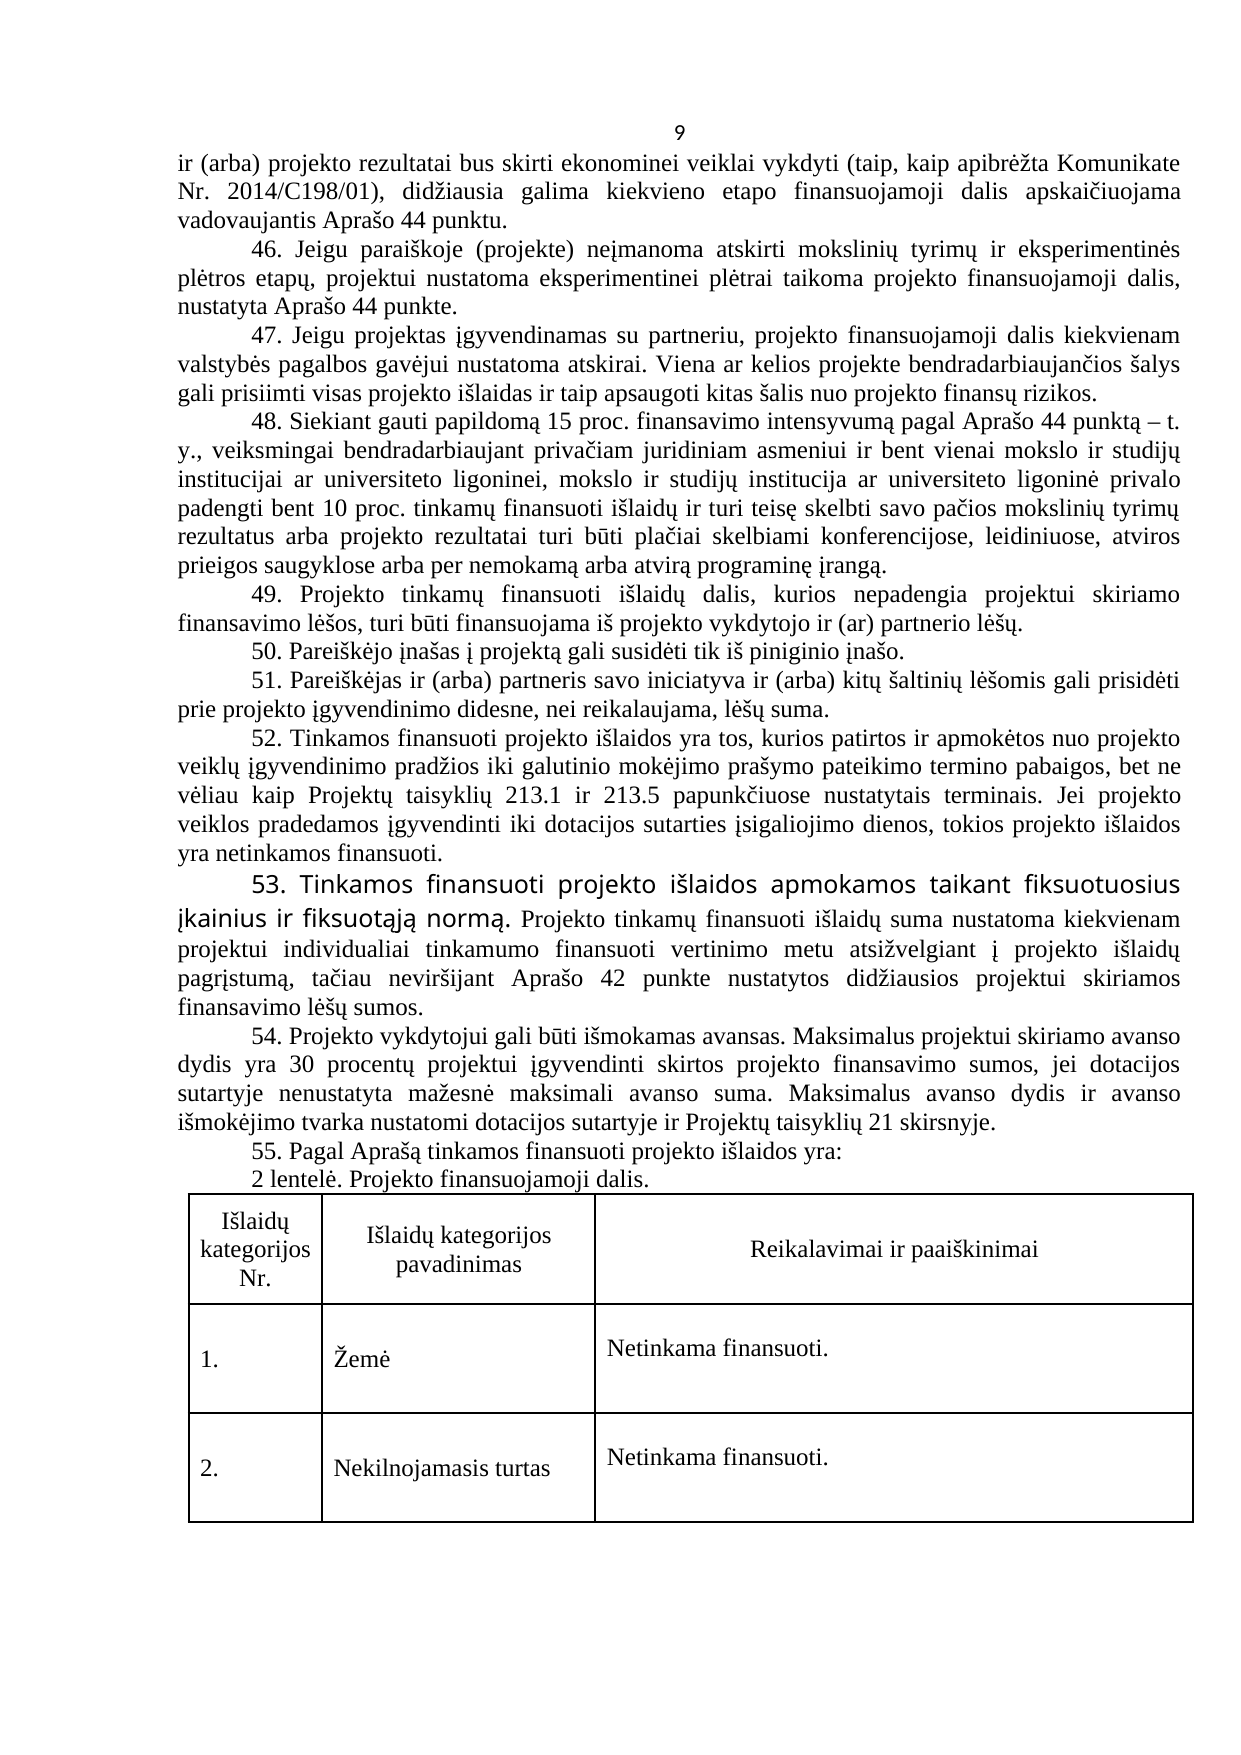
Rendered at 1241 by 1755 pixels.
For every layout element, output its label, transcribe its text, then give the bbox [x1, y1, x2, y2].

text 46. Jeigu paraiškoje (projekte) neįmanoma atskirti mokslinių tyrimų ir eksperimentinės plėtros etapų, projektui nustatoma eksperimentinei plėtrai taikoma projekto finansuojamoji dalis, nustatyta Aprašo 44 punkte. [177, 234, 1181, 320]
table_cell Netinkama finansuoti. [596, 1305, 1192, 1412]
text 47. Jeigu projektas įgyvendinamas su partneriu, projekto finansuojamoji dalis kiekvienam valstybės pagalbos gavėjui nustatoma atskirai. Viena ar kelios projekte bendradarbiaujančios šalys gali prisiimti visas projekto išlaidas ir taip apsaugoti kitas šalis nuo projekto finansų rizikos. [177, 320, 1181, 406]
table_header Išlaidų kategorijos pavadinimas [323, 1195, 594, 1302]
text 50. Pareiškėjo įnašas į projektą gali susidėti tik iš piniginio įnašo. [177, 636, 1181, 665]
text 51. Pareiškėjas ir (arba) partneris savo iniciatyva ir (arba) kitų šaltinių lėšomis gali prisidėti prie projekto įgyvendinimo didesne, nei reikalaujama, lėšų suma. [177, 665, 1181, 723]
text ir (arba) projekto rezultatai bus skirti ekonominei veiklai vykdyti (taip, kaip apibrėžta Komunikate Nr. 2014/C198/01), didžiausia galima kiekvieno etapo finansuojamoji dalis apskaičiuojama vadovaujantis Aprašo 44 punktu. [177, 148, 1181, 234]
table_cell 2. [190, 1414, 321, 1521]
text 52. Tinkamos finansuoti projekto išlaidos yra tos, kurios patirtos ir apmokėtos nuo projekto veiklų įgyvendinimo pradžios iki galutinio mokėjimo prašymo pateikimo termino pabaigos, bet ne vėliau kaip Projektų taisyklių 213.1 ir 213.5 papunkčiuose nustatytais terminais. Jei projekto veiklos pradedamos įgyvendinti iki dotacijos sutarties įsigaliojimo dienos, tokios projekto išlaidos yra netinkamos finansuoti. [177, 723, 1181, 866]
text 54. Projekto vykdytojui gali būti išmokamas avansas. Maksimalus projektui skiriamo avanso dydis yra 30 procentų projektui įgyvendinti skirtos projekto finansavimo sumos, jei dotacijos sutartyje nenustatyta mažesnė maksimali avanso suma. Maksimalus avanso dydis ir avanso išmokėjimo tvarka nustatomi dotacijos sutartyje ir Projektų taisyklių 21 skirsnyje. [177, 1021, 1181, 1136]
table_cell Netinkama finansuoti. [596, 1414, 1192, 1521]
table_cell Žemė [323, 1305, 594, 1412]
text 49. Projekto tinkamų finansuoti išlaidų dalis, kurios nepadengia projektui skiriamo finansavimo lėšos, turi būti finansuojama iš projekto vykdytojo ir (ar) partnerio lėšų. [177, 579, 1181, 636]
text 55. Pagal Aprašą tinkamos finansuoti projekto išlaidos yra: [177, 1136, 1181, 1164]
text 2 lentelė. Projekto finansuojamoji dalis. [177, 1164, 1181, 1193]
text 53. Tinkamos finansuoti projekto išlaidos apmokamos taikant fiksuotuosius įkainius ir fiksuotąją normą. Projekto tinkamų finansuoti išlaidų suma nustatoma kiekvienam projektui individualiai tinkamumo finansuoti vertinimo metu atsižvelgiant į projekto išlaidų pagrįstumą, tačiau neviršijant Aprašo 42 punkte nustatytos didžiausios projektui skiriamos finansavimo lėšų sumos. [177, 866, 1181, 1021]
table_header Reikalavimai ir paaiškinimai [596, 1195, 1192, 1302]
table_cell 1. [190, 1305, 321, 1412]
table_cell Nekilnojamasis turtas [323, 1414, 594, 1521]
table_header Išlaidų kategorijos Nr. [190, 1195, 321, 1302]
text 48. Siekiant gauti papildomą 15 proc. finansavimo intensyvumą pagal Aprašo 44 punktą – t. y., veiksmingai bendradarbiaujant privačiam juridiniam asmeniui ir bent vienai mokslo ir studijų institucijai ar universiteto ligoninei, mokslo ir studijų institucija ar universiteto ligoninė privalo padengti bent 10 proc. tinkamų finansuoti išlaidų ir turi teisę skelbti savo pačios mokslinių tyrimų rezultatus arba projekto rezultatai turi būti plačiai skelbiami konferencijose, leidiniuose, atviros prieigos saugyklose arba per nemokamą arba atvirą programinę įrangą. [177, 406, 1181, 579]
